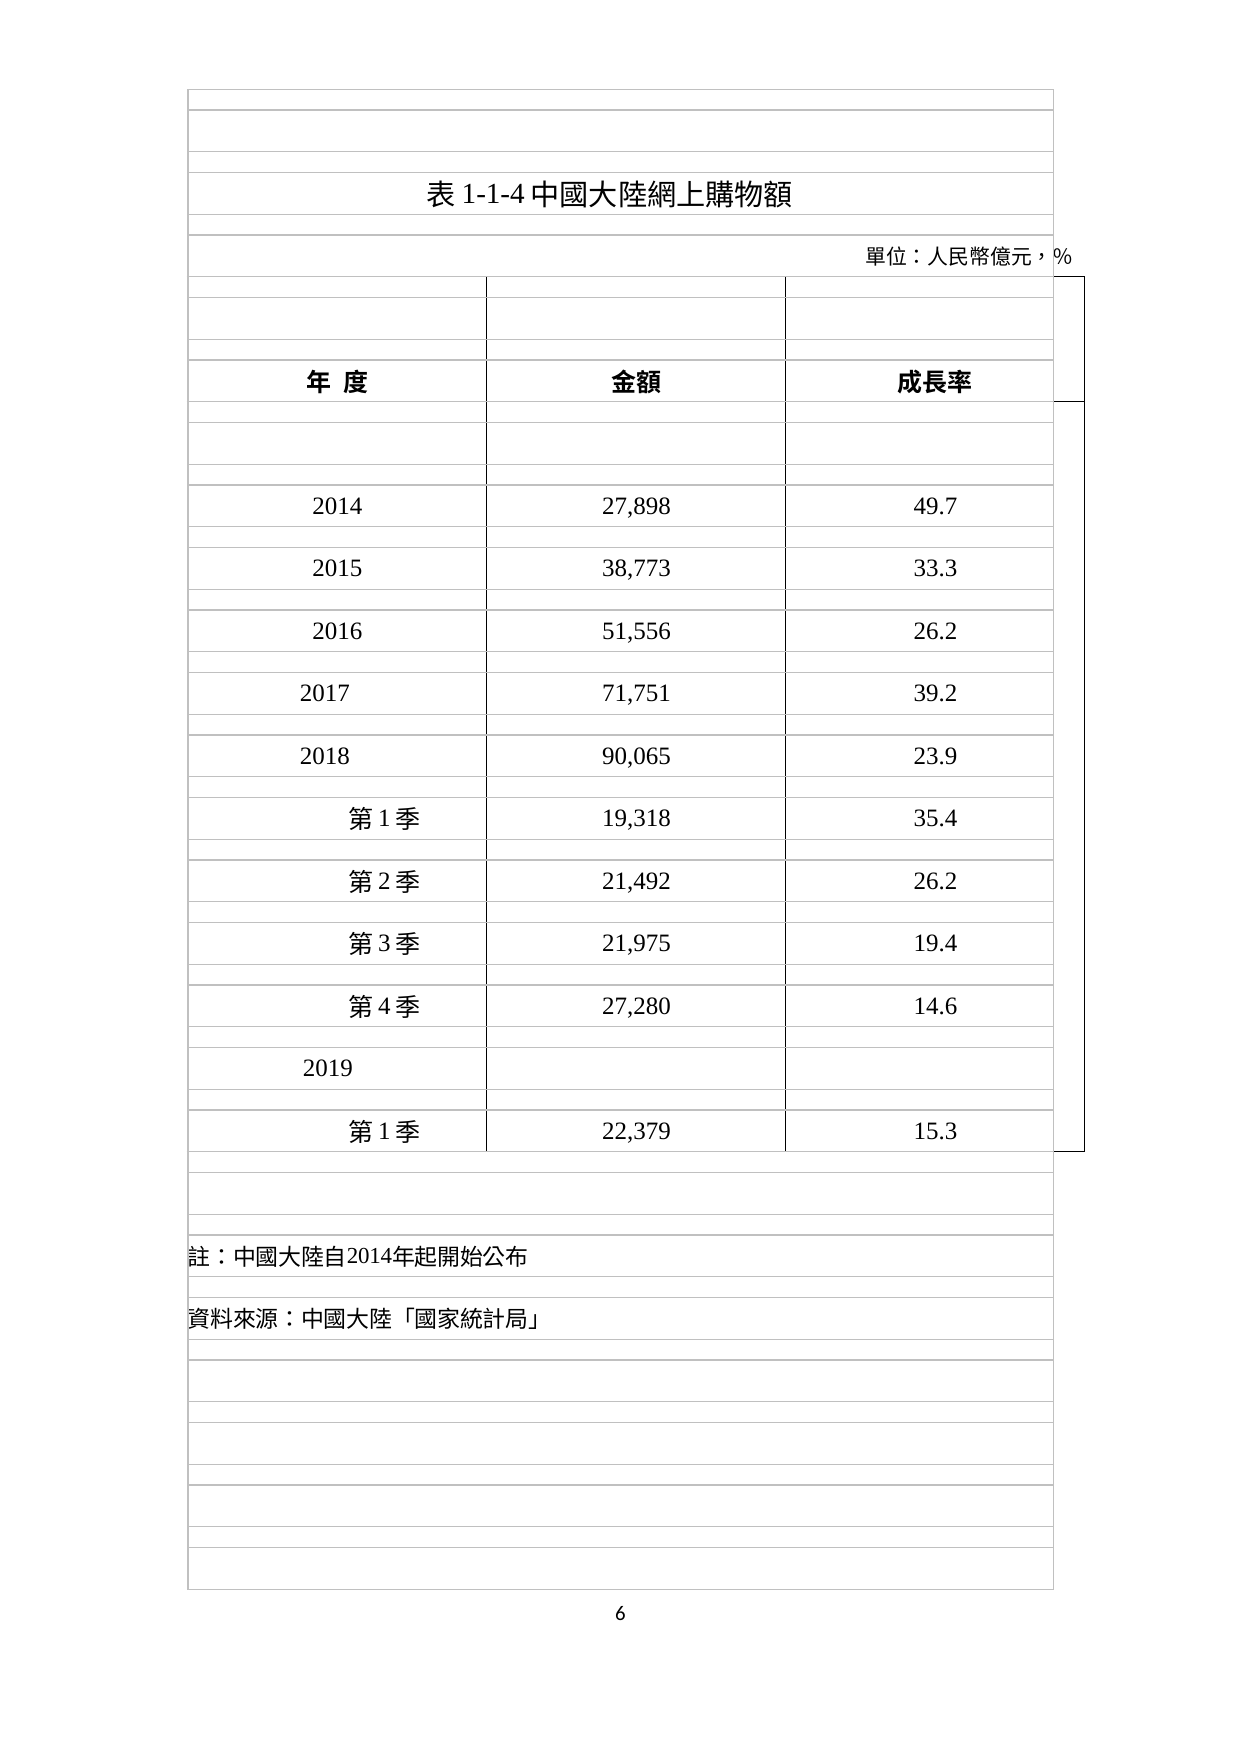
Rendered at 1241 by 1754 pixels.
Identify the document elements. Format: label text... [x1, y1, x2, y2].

table_cell 2019 [189, 1048, 486, 1089]
table_cell [189, 402, 486, 422]
table_cell 19.4 [786, 923, 1053, 964]
table_cell [487, 902, 785, 922]
table_cell [786, 965, 1053, 984]
table_header [786, 298, 1053, 339]
table_cell 39.2 [786, 673, 1053, 714]
text 表1-1-4中國大陸網上購物額 [189, 173, 1032, 214]
table_cell [189, 777, 486, 797]
table_cell 第4季 [189, 986, 486, 1026]
table_cell 14.6 [786, 986, 1053, 1026]
table_cell [189, 715, 486, 734]
table_header 成長率 [786, 361, 1053, 401]
table_cell 2014 [189, 486, 486, 526]
table_cell [487, 1048, 785, 1089]
table_cell [786, 1048, 1053, 1089]
table_cell [786, 402, 1053, 422]
table_cell 26.2 [786, 611, 1053, 651]
table_cell [786, 777, 1053, 797]
table_cell [189, 965, 486, 984]
table_cell [189, 1027, 486, 1047]
table_cell 35.4 [786, 798, 1053, 839]
table_cell [189, 590, 486, 609]
table_cell [487, 1090, 785, 1109]
text 單位：人民幣億元，％ [189, 215, 1053, 234]
table_cell 71,751 [487, 673, 785, 714]
table_cell [786, 527, 1053, 547]
text [189, 1277, 1053, 1297]
text 單位：人民幣億元，％ [1054, 214, 1073, 276]
table_cell 2018 [189, 736, 486, 776]
table_cell [487, 965, 785, 984]
table_cell 27,280 [487, 986, 785, 1026]
table_cell [786, 465, 1053, 484]
table_cell 21,975 [487, 923, 785, 964]
table_cell 15.3 [786, 1111, 1053, 1151]
table_cell [1054, 402, 1084, 1151]
table_cell 第2季 [189, 861, 486, 901]
table_cell [487, 840, 785, 859]
table_cell [189, 423, 486, 464]
table_cell 第1季 [189, 1111, 486, 1151]
table_cell [487, 715, 785, 734]
table_cell 38,773 [487, 548, 785, 589]
table_header [487, 277, 785, 297]
table_header [189, 340, 486, 359]
text [189, 1215, 1053, 1234]
table_cell 21,492 [487, 861, 785, 901]
table_cell [189, 652, 486, 672]
table_cell 26.2 [786, 861, 1053, 901]
table_header [786, 277, 1053, 297]
table_cell [189, 465, 486, 484]
table_cell [786, 590, 1053, 609]
table_header [487, 298, 785, 339]
table_cell [487, 402, 785, 422]
table_header [1054, 277, 1084, 401]
table_cell 22,379 [487, 1111, 785, 1151]
table_header 年 度 [189, 361, 486, 401]
table_header [487, 340, 785, 359]
table_cell 19,318 [487, 798, 785, 839]
text 單位：人民幣億元，％ [189, 236, 1053, 276]
table_cell 49.7 [786, 486, 1053, 526]
table_cell [487, 777, 785, 797]
table_header [189, 298, 486, 339]
table_cell [786, 423, 1053, 464]
text [189, 152, 1032, 172]
table_cell [786, 1090, 1053, 1109]
table_cell 33.3 [786, 548, 1053, 589]
table_cell 51,556 [487, 611, 785, 651]
table_cell [189, 840, 486, 859]
table_cell 23.9 [786, 736, 1053, 776]
table_cell [487, 527, 785, 547]
table_cell [786, 840, 1053, 859]
table_cell [786, 1027, 1053, 1047]
table_cell [487, 590, 785, 609]
table_cell [786, 902, 1053, 922]
table_header [786, 340, 1053, 359]
table_cell [189, 527, 486, 547]
table_cell 第1季 [189, 798, 486, 839]
table_cell [487, 423, 785, 464]
text 資料來源：中國大陸「國家統計局」 [189, 1298, 1053, 1339]
table_cell [487, 652, 785, 672]
table_cell 2017 [189, 673, 486, 714]
table_cell [487, 1027, 785, 1047]
table_cell [189, 1090, 486, 1109]
table_header 金額 [487, 361, 785, 401]
table_header [189, 277, 486, 297]
table_cell 27,898 [487, 486, 785, 526]
text 註：中國大陸自2014年起開始公布 [189, 1236, 1053, 1276]
table_cell 第3季 [189, 923, 486, 964]
table_cell [189, 902, 486, 922]
table_cell [487, 465, 785, 484]
table_cell [786, 715, 1053, 734]
table_cell 2015 [189, 548, 486, 589]
table_cell 2016 [189, 611, 486, 651]
table_cell [786, 652, 1053, 672]
table_cell 90,065 [487, 736, 785, 776]
